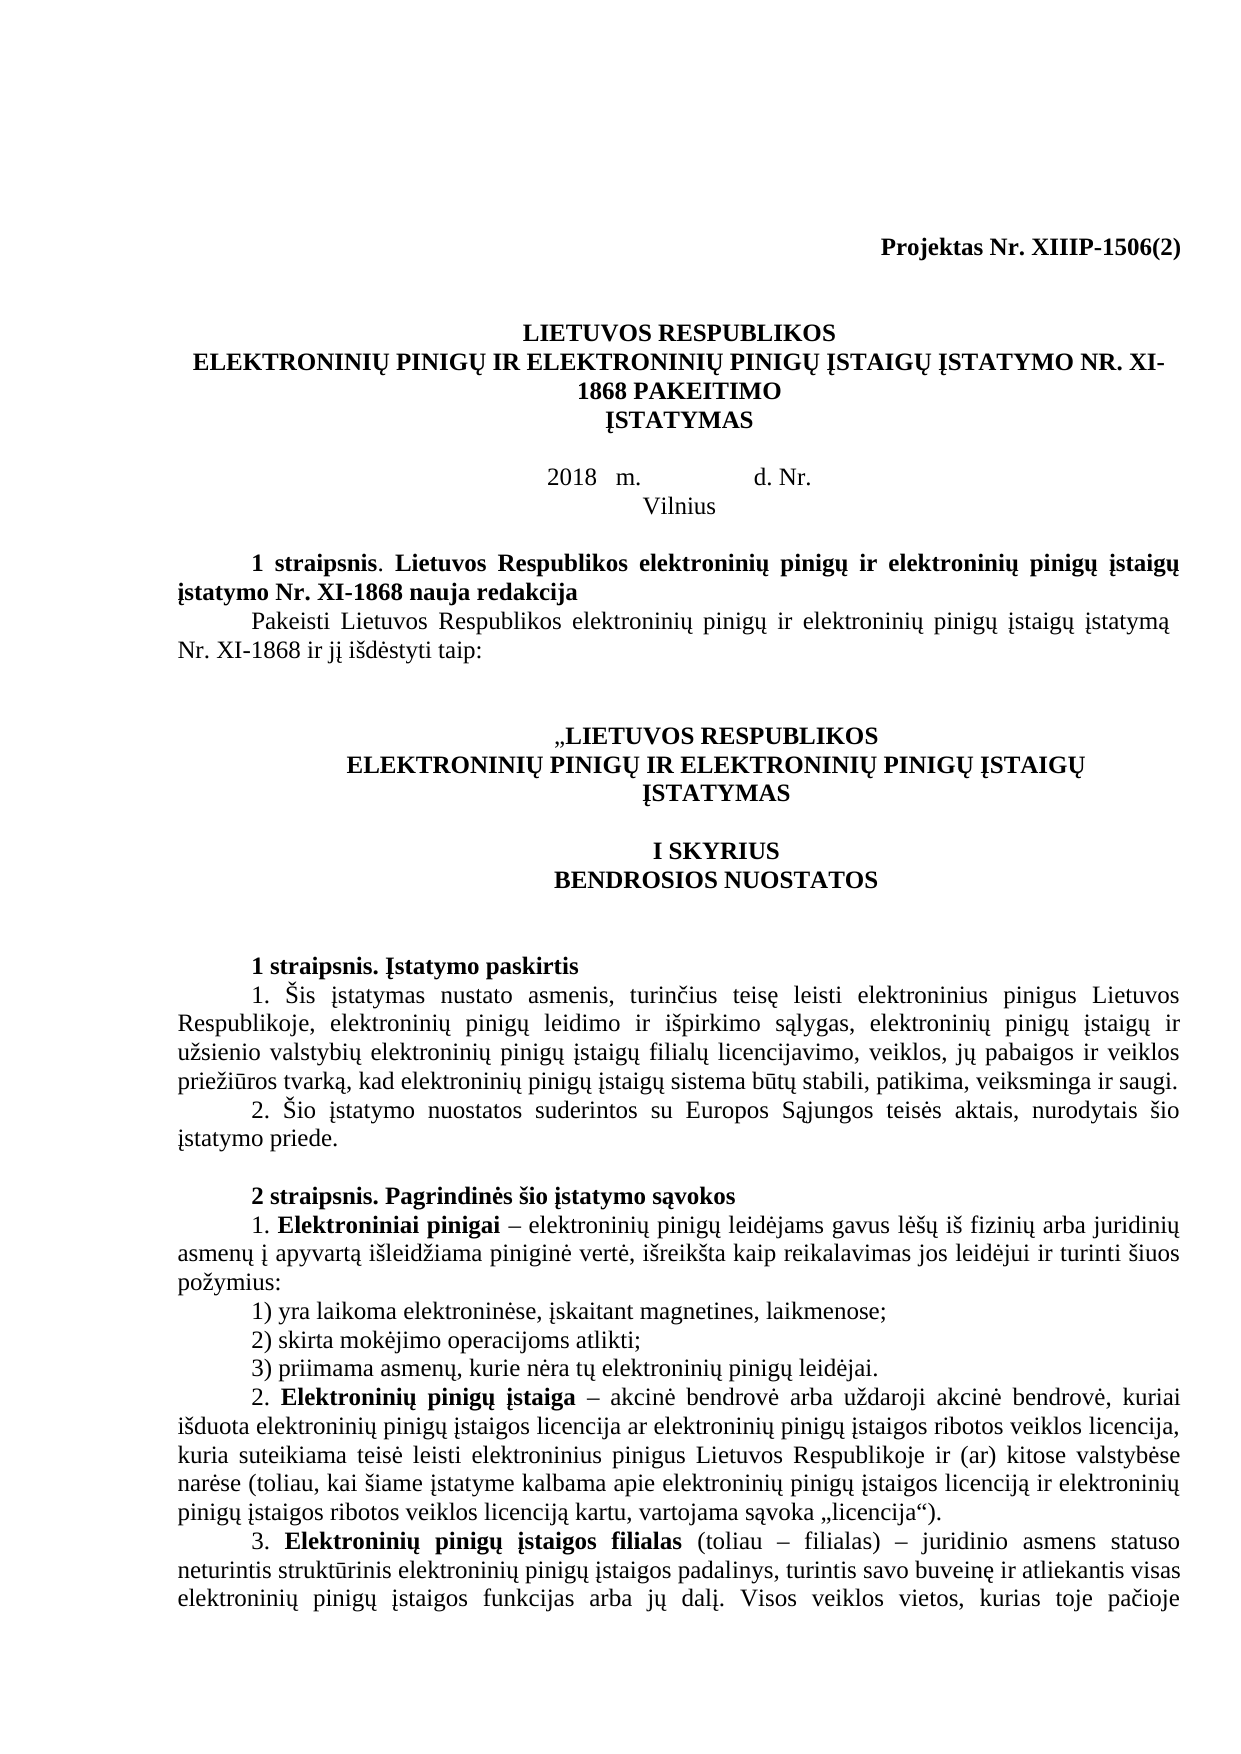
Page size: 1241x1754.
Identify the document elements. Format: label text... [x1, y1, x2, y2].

text ĮSTATYMAS [177, 778, 1181, 807]
text 2 straipsnis. Pagrindinės šio įstatymo sąvokos [177, 1181, 1181, 1210]
text 1. Elektroniniai pinigai – elektroninių pinigų leidėjams gavus lėšų iš fizinių arba juridinių asmenų į apyvartą išleidžiama piniginė vertė, išreikšta kaip reikalavimas jos leidėjui ir turinti šiuos požymius: [177, 1210, 1181, 1296]
text I SKYRIUS [177, 836, 1181, 865]
text BENDROSIOS NUOSTATOS [177, 865, 1181, 893]
text ELEKTRONINIŲ PINIGŲ IR ELEKTRONINIŲ PINIGŲ ĮSTAIGŲ [177, 750, 1181, 778]
text „LIETUVOS RESPUBLIKOS [177, 721, 1181, 750]
text 2) skirta mokėjimo operacijoms atlikti; [177, 1325, 1181, 1353]
text Vilnius [177, 491, 1181, 520]
text 1 straipsnis. Įstatymo paskirtis [177, 951, 1181, 980]
text LIETUVOS RESPUBLIKOS [177, 318, 1181, 347]
text 1. Šis įstatymas nustato asmenis, turinčius teisę leisti elektroninius pinigus Lietuvos Respublikoje, elektroninių pinigų leidimo ir išpirkimo sąlygas, elektroninių pinigų įstaigų ir užsienio valstybių elektroninių pinigų įstaigų filialų licencijavimo, veiklos, jų pabaigos ir veiklos priežiūros tvarką, kad elektroninių pinigų įstaigų sistema būtų stabili, patikima, veiksminga ir saugi. [177, 980, 1181, 1095]
text Projektas Nr. XIIIP-1506(2) [177, 232, 1181, 261]
text ELEKTRONINIŲ PINIGŲ IR ELEKTRONINIŲ PINIGŲ ĮSTAIGŲ ĮSTATYMO NR. XI-1868 PAKEITIMO [177, 347, 1181, 405]
text 1) yra laikoma elektroninėse, įskaitant magnetines, laikmenose; [177, 1296, 1181, 1325]
text 1 straipsnis. Lietuvos Respublikos elektroninių pinigų ir elektroninių pinigų įstaigų įstatymo Nr. XI-1868 nauja redakcija [177, 548, 1181, 606]
text 2. Šio įstatymo nuostatos suderintos su Europos Sąjungos teisės aktais, nurodytais šio įstatymo priede. [177, 1095, 1181, 1152]
text ĮSTATYMAS [177, 405, 1181, 433]
text 2. Elektroninių pinigų įstaiga – akcinė bendrovė arba uždaroji akcinė bendrovė, kuriai išduota elektroninių pinigų įstaigos licencija ar elektroninių pinigų įstaigos ribotos veiklos licencija, kuria suteikiama teisė leisti elektroninius pinigus Lietuvos Respublikoje ir (ar) kitose valstybėse narėse (toliau, kai šiame įstatyme kalbama apie elektroninių pinigų įstaigos licenciją ir elektroninių pinigų įstaigos ribotos veiklos licenciją kartu, vartojama sąvoka „licencija“). [177, 1382, 1181, 1526]
text 3) priimama asmenų, kurie nėra tų elektroninių pinigų leidėjai. [177, 1353, 1181, 1382]
text Pakeisti Lietuvos Respublikos elektroninių pinigų ir elektroninių pinigų įstaigų įstatymą Nr. XI-1868 ir jį išdėstyti taip: [177, 606, 1181, 663]
text 2018 m. d. Nr. [177, 462, 1181, 491]
text 3. Elektroninių pinigų įstaigos filialas (toliau – filialas) – juridinio asmens statuso neturintis struktūrinis elektroninių pinigų įstaigos padalinys, turintis savo buveinę ir atliekantis visas elektroninių pinigų įstaigos funkcijas arba jų dalį. Visos veiklos vietos, kurias toje pačioje [177, 1526, 1181, 1612]
